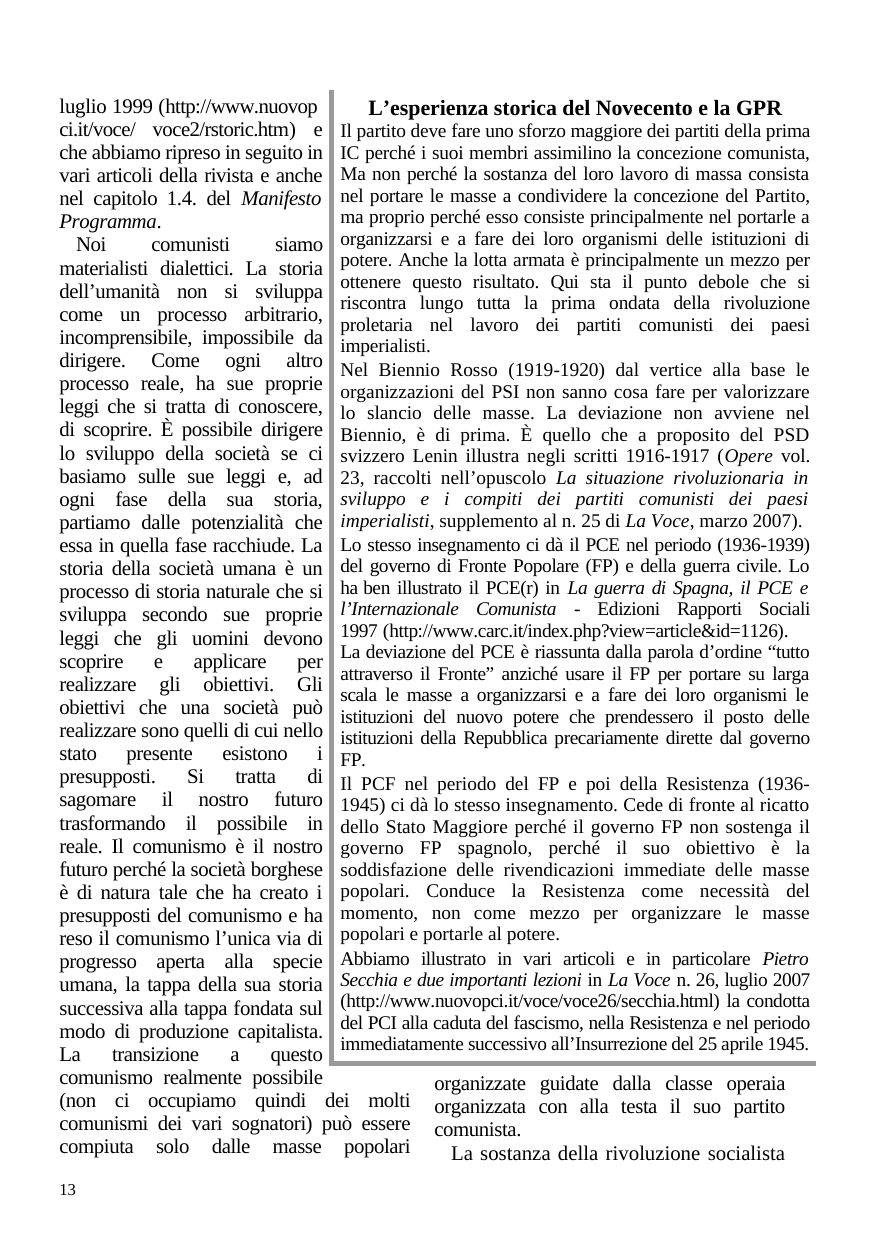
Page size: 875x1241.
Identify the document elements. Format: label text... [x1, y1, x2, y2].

text Alcuni si dichiarano sostenitori della GPR come strategia della rivoluzione socialista nei paesi imperialisti, ma più o meno chiaramente dicono e certamente pensano che la guerra popolare rivoluzionaria inizierà quando inizieranno gli scontri armati, quando nel paese vi saranno due forze armate che si scontreranno. In sostanza nella loro concezione la GPR coincide con la lotta armata. Questa concezione è sbagliata. Non fa che rivestire di una veste nuova e illusoria, la strategia (o meglio, la mancanza di strategia) per cui i partiti comunisti nati in seno alla prima Internazionale Comunista, nei paesi imperialisti hanno fallito il loro obiettivo. È il tema che il compagno Ernesto V. ha illustrato nell’articolo Il ruolo storico dell’Internazionale Comunista - Le conquiste e i limiti pubblicato in La Voce n. 2 luglio 1999 (http://www.nuovopci.it/voce/ voce2/rstoric.htm) e che abbiamo ripreso in seguito in vari articoli della rivista e anche nel capitolo 1.4. del Manifesto Programma. [59, 94, 329, 233]
text L’esperienza storica del Novecento e la GPR [340, 96, 810, 121]
text Il partito deve fare uno sforzo maggiore dei partiti della prima IC perché i suoi membri assimilino la concezione comunista, Ma non perché la sostanza del loro lavoro di massa consista nel portare le masse a condividere la concezione del Partito, ma proprio perché esso consiste principalmente nel portarle a organizzarsi e a fare dei loro organismi delle istituzioni di potere. Anche la lotta armata è principalmente un mezzo per ottenere questo risultato. Qui sta il punto debole che si riscontra lungo tutta la prima ondata della rivoluzione proletaria nel lavoro dei partiti comunisti dei paesi imperialisti. [340, 121, 810, 357]
text La sostanza della rivoluzione socialista [434, 1141, 786, 1164]
text Nel Biennio Rosso (1919-1920) dal vertice alla base le organizzazioni del PSI non sanno cosa fare per valorizzare lo slancio delle masse. La deviazione non avviene nel Biennio, è di prima. È quello che a proposito del PSD svizzero Lenin illustra negli scritti 1916-1917 (Opere vol. 23, raccolti nell’opuscolo La situazione rivoluzionaria in sviluppo e i compiti dei partiti comunisti dei paesi imperialisti, supplemento al n. 25 di La Voce, marzo 2007). [340, 359, 810, 531]
text Il PCF nel periodo del FP e poi della Resistenza (1936-1945) ci dà lo stesso insegnamento. Cede di fronte al ricatto dello Stato Maggiore perché il governo FP non sostenga il governo FP spagnolo, perché il suo obiettivo è la soddisfazione delle rivendicazioni immediate delle masse popolari. Conduce la Resistenza come necessità del momento, non come mezzo per organizzare le masse popolari e portarle al potere. [340, 773, 810, 945]
text Noi comunisti siamo materialisti dialettici. La storia dell’umanità non si sviluppa come un processo arbitrario, incomprensibile, impossibile da dirigere. Come ogni altro processo reale, ha sue proprie leggi che si tratta di conoscere, di scoprire. È possibile dirigere lo sviluppo della società se ci basiamo sulle sue leggi e, ad ogni fase della sua storia, partiamo dalle potenzialità che essa in quella fase racchiude. La storia della società umana è un processo di storia naturale che si sviluppa secondo sue proprie leggi che gli uomini devono scoprire e applicare per realizzare gli obiettivi. Gli obiettivi che una società può realizzare sono quelli di cui nello stato presente esistono i presupposti. Si tratta di sagomare il nostro futuro trasformando il possibile in reale. Il comunismo è il nostro futuro perché la società borghese è di natura tale che ha creato i presupposti del comunismo e ha reso il comunismo l’unica via di progresso aperta alla specie umana, la tappa della sua storia successiva alla tappa fondata sul modo di produzione capitalista. La transizione a questo comunismo realmente possibile (non ci occupiamo quindi dei molti comunismi dei vari sognatori) può essere compiuta solo dalle masse popolari organizzate guidate dalla classe operaia organizzata con alla testa il suo partito comunista. [59, 233, 411, 1158]
text Lo stesso insegnamento ci dà il PCE nel periodo (1936-1939) del governo di Fronte Popolare (FP) e della guerra civile. Lo ha ben illustrato il PCE(r) in La guerra di Spagna, il PCE e l’Internazionale Comunista - Edizioni Rapporti Sociali 1997 (http://www.carc.it/index.php?view=article&id=1126). La deviazione del PCE è riassunta dalla parola d’ordine “tutto attraverso il Fronte” anziché usare il FP per portare su larga scala le masse a organizzarsi e a fare dei loro organismi le istituzioni del nuovo potere che prendessero il posto delle istituzioni della Repubblica precariamente dirette dal governo FP. [340, 534, 810, 770]
text Abbiamo illustrato in vari articoli e in particolare Pietro Secchia e due importanti lezioni in La Voce n. 26, luglio 2007 (http://www.nuovopci.it/voce/voce26/secchia.html) la condotta del PCI alla caduta del fascismo, nella Resistenza e nel periodo immediatamente successivo all’Insurrezione del 25 aprile 1945. [340, 948, 810, 1055]
